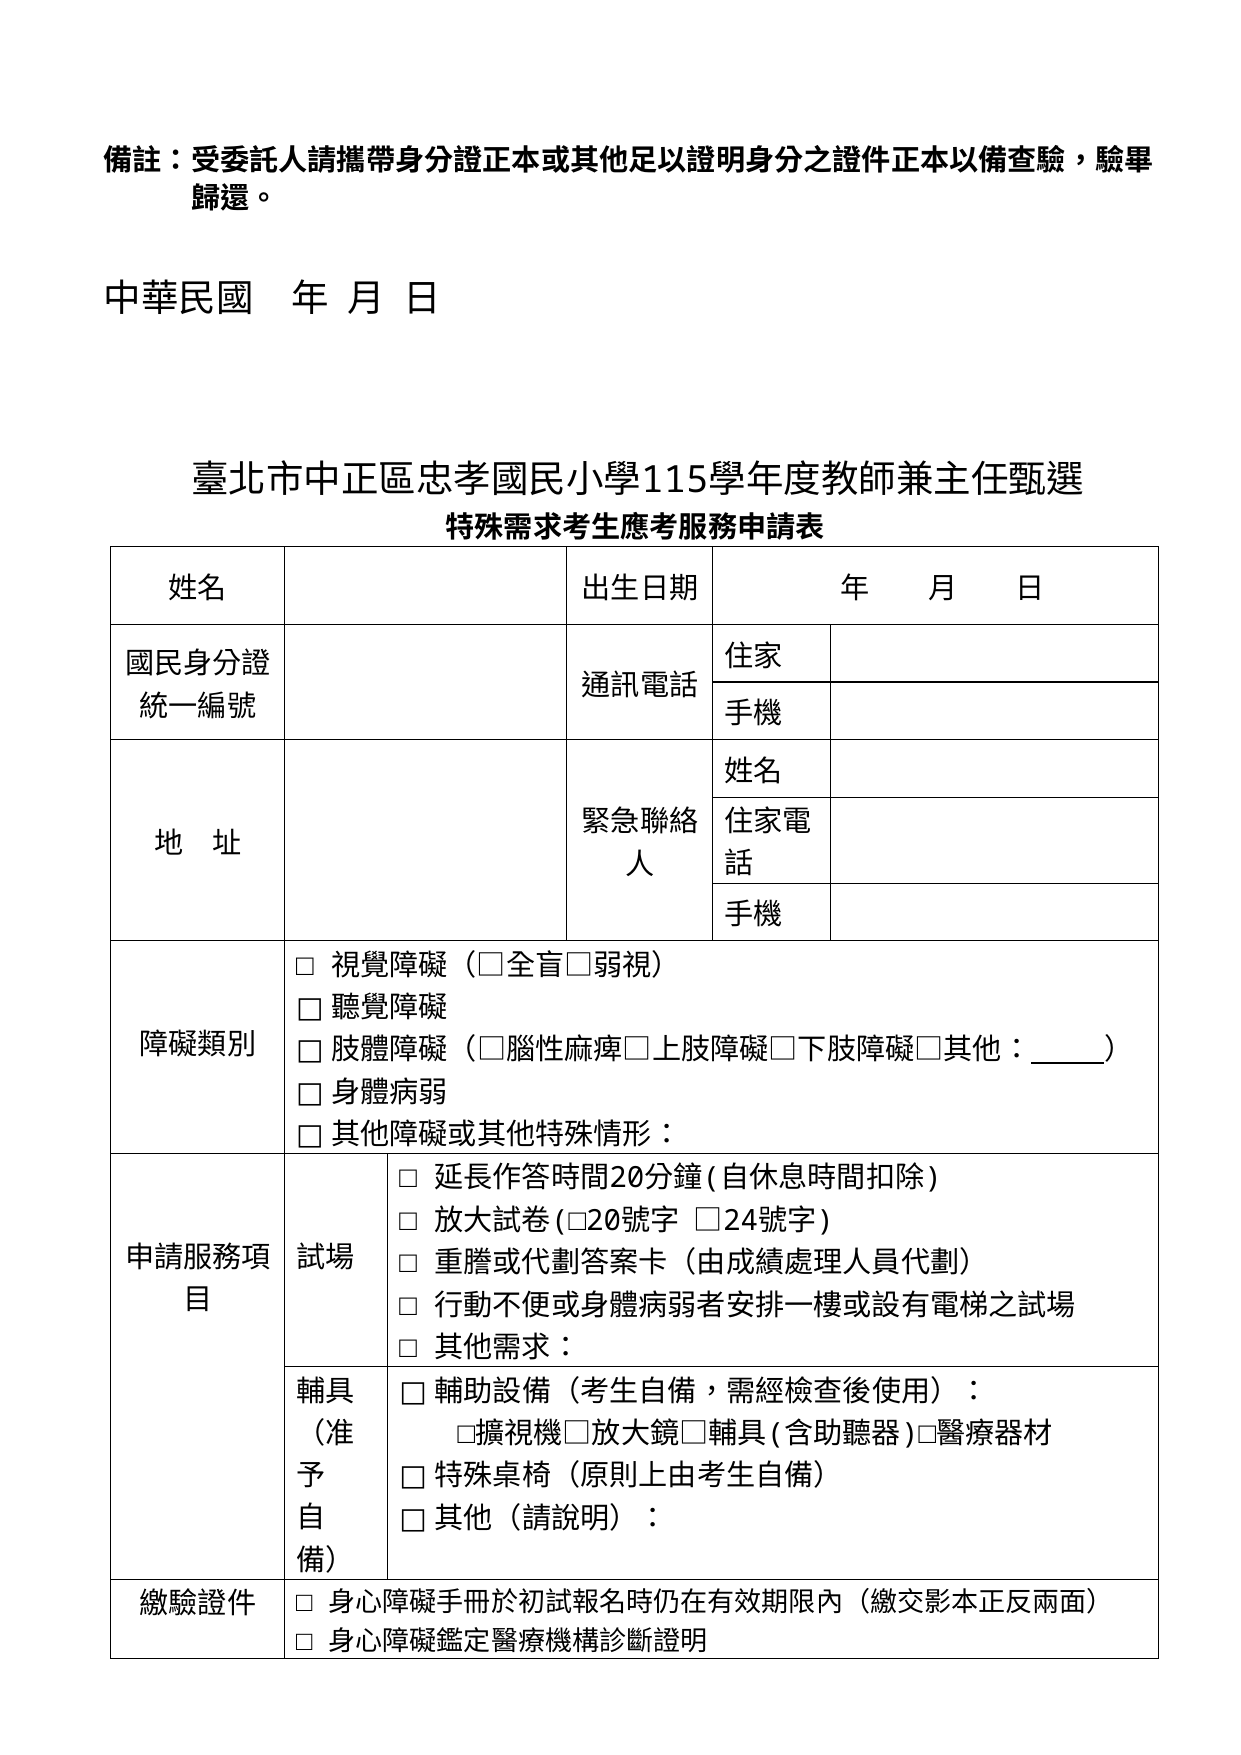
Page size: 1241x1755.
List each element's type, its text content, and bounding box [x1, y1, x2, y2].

table_cell □ 視覺障礙（□全盲□弱視） □ 聽覺障礙 □ 肢體障礙（□腦性麻痺□上肢障礙□下肢障礙□其他： ） □ 身體病弱 □ 其他障礙或其他特殊情形： [285, 941, 1158, 1153]
table_cell 住家 [713, 625, 830, 681]
table_cell 輔具 （准予 自備） [285, 1367, 387, 1578]
table_cell 地 址 [111, 740, 284, 940]
table_cell 手機 [713, 683, 830, 739]
table_header 年 月 日 [713, 547, 1158, 624]
table_header 姓名 [111, 547, 284, 624]
table_cell □ 延長作答時間20分鐘(自休息時間扣除) □ 放大試卷(□20號字 □24號字) □ 重謄或代劃答案卡（由成績處理人員代劃） □ 行動不便或身體病弱者安排一樓或設有電梯之試場 □ 其他需求： [388, 1154, 1158, 1366]
table_cell 通訊電話 [567, 625, 712, 739]
table_cell [831, 625, 1158, 681]
table_cell [285, 625, 566, 739]
table_header 出生日期 [567, 547, 712, 624]
table_cell □ 身心障礙手冊於初試報名時仍在有效期限內（繳交影本正反兩面） □ 身心障礙鑑定醫療機構診斷證明 [285, 1580, 1158, 1658]
text 中華民國 年 月 日 [103, 278, 1166, 320]
table_cell 姓名 [713, 740, 830, 797]
table_header [285, 547, 566, 624]
table_cell 國民身分證 統一編號 [111, 625, 284, 739]
text 備註：受委託人請攜帶身分證正本或其他足以證明身分之證件正本以備查驗，驗畢歸還。 [103, 141, 1166, 216]
table_cell 申請服務項目 [111, 1154, 284, 1578]
table_cell [285, 740, 566, 940]
table_cell 繳驗證件 [111, 1580, 284, 1658]
table_cell 障礙類別 [111, 941, 284, 1153]
table_cell □ 輔助設備（考生自備，需經檢查後使用）： □擴視機□放大鏡□輔具(含助聽器)□醫療器材 □ 特殊桌椅（原則上由考生自備） □ 其他（請說明）： [388, 1367, 1158, 1578]
table_cell 緊急聯絡人 [567, 740, 712, 940]
table_cell 住家電話 [713, 798, 830, 882]
table_cell [831, 740, 1158, 797]
table_cell 試場 [285, 1154, 387, 1366]
table_cell [831, 683, 1158, 739]
table_cell 手機 [713, 884, 830, 940]
table_cell [831, 884, 1158, 940]
text 特殊需求考生應考服務申請表 [103, 504, 1166, 546]
table_cell [831, 798, 1158, 882]
text 臺北市中正區忠孝國民小學115學年度教師兼主任甄選 [103, 449, 1166, 504]
